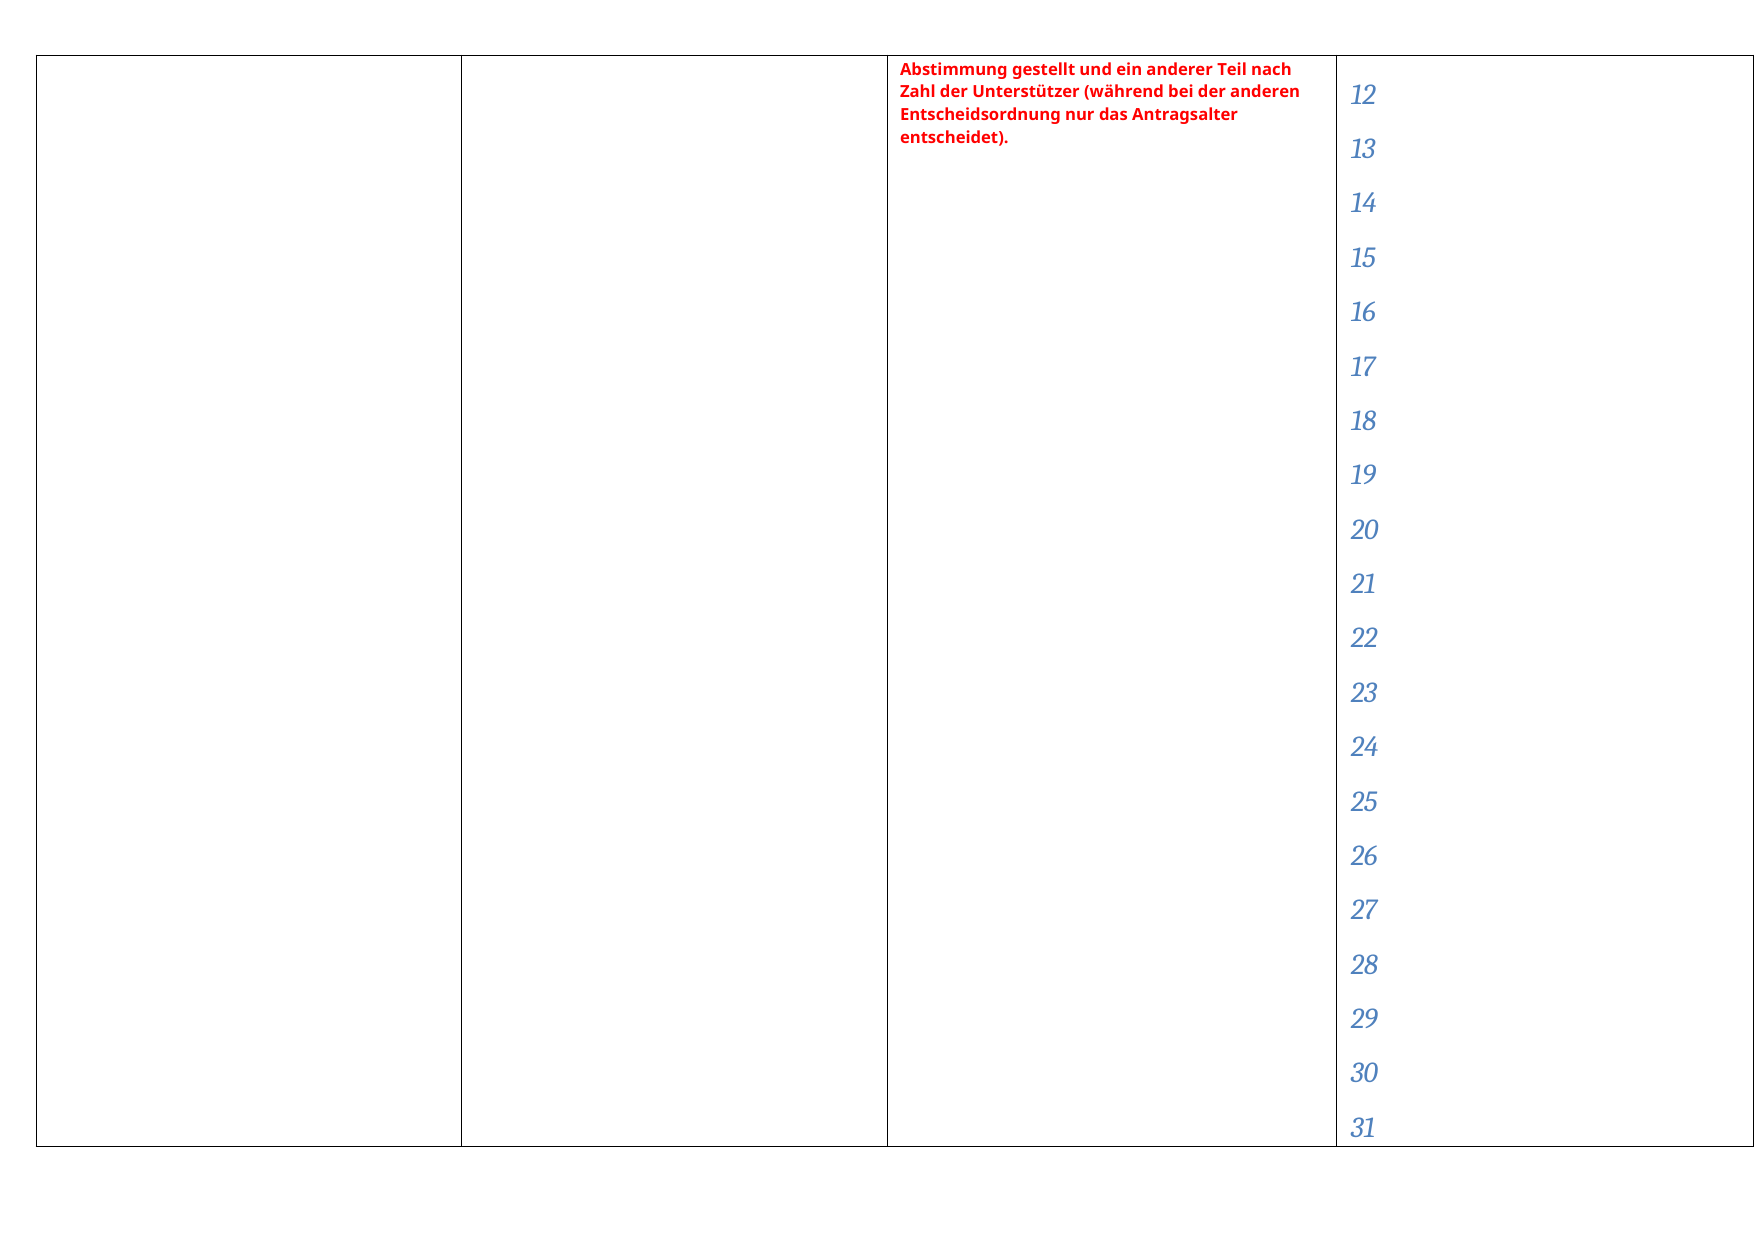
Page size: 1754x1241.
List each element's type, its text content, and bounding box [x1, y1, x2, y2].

table_header [37, 56, 461, 1146]
table_header [1337, 56, 1349, 1146]
table_header Antragstitel: Entscheidsordnung für Basisentscheid ohne anonyme Online-Abstimmung Antragstext: Der Landesparteitag möge beschließen, die Entscheidsordnung für den Basisentscheid gemäß Landessatzung wie folgt zu beschliessen und dabei "§X" mit dem Satzungsparagraphen für den Basisentscheid zu ersetzen: §1 - Allgemeines Wie X017 §1a - Definitionen Wie X017 §1b - Online-System Wie X017 §1c - Verantwortliche Wie X017 ohne Fettgedrucktes aus X017 (§1c(5) letzter Aufzählungspunkt), also ohne Recht der Verantwortlichen, wieviele Anträge nach der Anzahl der Unterstützer und wieviele nach dem Zeitpunkt des Überschreitens des Quorums zur Abstimmung gestellt werden. §2 - Verifizierung, Anmeldung und Themenbereiche Wie X017 §3 - Anträge und Quoren Wie X017 bis auf Absätze 4 und 7: (4) Für inhaltliche Änderungen, die die Antragsteller bis zur Zulassung zur Abstimmung einmütig vornehmen dürfen, gilt: (7) Quorum für geheime Abstimmungen mindestens 50 anstatt 30 Personen (4) Wenn ein Antrag von den Antragstellern einmütig zurückgezogen und nicht innerhalb von einer Woche von fünf Teilnehmern als Antragsteller übernommen wird, gilt er als endgültig zurückgezogen. Für inhaltliche Änderungen, die die Antragsteller bis zur Zulassung zur Abstimmung einmütig vornehmen dürfen, gilt: Übernehmen bei einer Änderung innerhalb einer Woche mindestens fünf Antragsteller die bisherige, ungeänderte Fassung (die ursprünglichen Antragsteller haben Vorrang), so gilt die geänderte Fassung als zum Zeitpunkt der Änderung neu eingereichter Antrag, für den die bisherigen Unterstützer nicht übernommen werden. (7) Das Quorum für die zwingende Durchführung einer geheimen Abstimmung eines Antrags beträgt fünf Prozent aller Teilnehmer, jedoch mindestens 30 Personen. Der Antrag wirkt sich auf die geheime Abstimmung aller mit diesem Antrag konkurrierenden Anträge aus. Anträge zu personellen Sachverhalten, insbesondere Wahlen, Ersatzwahlen, Abwahlen, oder die Wahl einer geordneten Liste, werden grundsätzlich geheim abgestimmt. §4 - Ablauf und Fristen (1) Die Mitglieder werden spätestens sechs Wochen vor dem nächsten möglichen Stichtag in Textform über die Termine der kommenden Stichtage und die Quelle, aus der sie aktuelle Informationen zum Verfahren und anstehenden Basisentscheiden erhalten können, informiert. Zwischen den Stichtagen muss ein Abstand von mindestens vier Wochen liegen, es sei denn, es liegt ein Ausnahmefall nach §4 Absatz 10 vor. (2) Spätestens fünf Wochen vor einem Stichtag wird im Rahmen der Vorgaben von den Verantwortlichen festgelegt, ob an diesem geheime Abstimmungen stattfinden und welche Basisentscheide gemäß der Reihenfolge der Zulassung zur Abstimmung an diesem abgestimmt werden. Diese Informationen werden unverzüglich im Online-System veröffentlicht. Dabei werden nur Basisentscheide berücksichtigt, bei denen mindestens ein Antrag spätestens sieben Wochen vor dem Stichtag zur Abstimmung zugelassen war. Konkurrierende Anträge zu einem abzustimmenden Basisentscheid, die bis zu dieser Frist noch nicht zur Abstimmung zugelassen sind, werden nicht mehr für diesen Basisentscheid berücksichtigt. (4) wie X017 (5) Nach Zulassung eines Antrags kann dessen geheime Abstimmung bis zu drei Tage vor Beginn der Abstimmung beantragt und unterstützt werden. Der Antrag auf geheime Abstimmung verfällt, wenn er nicht bis drei Tage vor Beginn der Abstimmung das notwendige Quorum erreicht. Wenn der Antrag das Quorum rechtzeitig erreicht und keine geheime Abstimmung für den Stichtag geplant war, wird die Abstimmung auf einen späteren Stichtag vertagt. Sofern die pseudonyme Online-Abstimmung an einem Stichtag aus schwerwiegenden Gründen nicht durchführbar ist, werden alle Abstimmungen zu diesem, sofern geplant, geheim durchgeführt. (6) Die Abstimmung beginnt zwei Wochen vor dem Stichtag und endet an diesem. (7) wie X017 (8) wie X017 (9) Die Sperrfrist gemäß Satzung §X Absatz 3 für bereits abgestimmte Anträge beträgt zwölf Monate. Ausnahmen müssen von den Antragstellern stichhaltig begründet werden und können von den Verantwortlichen begründet abgelehnt werden. (10) wie X017 §5 - Abstimmungen (1) Pseudonymisierte Abstimmungen erfolgen per Online-System, geheime Abstimmungen per Urne. In besonderen Fällen können einzelne Teilnehmer stattdessen auch schriftlich per Brief abstimmen. Eine Abstimmung per Brief erfolgt bei pseudonymisierten Abstimmungen pseudonymisiert, bei geheimen Abstimmungen geheim. (2) Es sollten nicht mehr als zwanzig unabhängige Abstimmungen zu demselben Stichtag erfolgen. Wird über mehrere konkurrierende Anträge abgestimmt, so ist deren Reihenfolge bei der Stimmabgabe vorab zufällig per Los festzulegen. Ein zur Abstimmung zugelassener Antrag verfällt, wenn der Antragsgegenstand gemäß Satzung §X Absatz 3 bereits eindeutig erfüllt oder nicht mehr erfüllbar ist, oder der Parteitag diesen per Beschluss zurückzieht. (3) wie X017 (4) wie X017 (5) Erfolgt die Stimmabgabe nicht per Urne, so erklärt der Teilnehmer bei seiner Stimmabgabe, sein Stimmrecht frei, unbeobachtet und ohne Zwang ausgeübt zu haben. Ein Teilnehmer, der des Lesens unkundig ist oder der wegen einer körperlichen Beeinträchtigung gehindert ist, seine Stimme selbst abzugeben, bestimmt eine andere Person, deren Hilfe er sich bei der Stimmabgabe bedienen will, und gibt dies dem den Urnenbeauftragten bzw. bei Briefabstimmung auf dem Wahlschein bekannt. Die Hilfeleistung hat sich auf die Erfüllung der Wünsche des Teilnehmers zu beschränken. Die Hilfsperson ist zur Geheimhaltung der Kenntnisse verpflichtet, die sie bei der Hilfeleistung von der Abstimmung eines anderen erlangt hat. (6) Außerhalb des Abstimmungszeitraums eingegangene Stimmen sind ungültig. Nur bis zu drei Tage vor Beginn des Abstimmungszeitraums als Teilnehmer angemeldete haben Anspruch darauf, an der Abstimmung teilnehmen zu können. Die Verantwortlichen können diese Frist verlängern. Eine Stimme eines Teilnehmers ist auch gültig, wenn dieser vor Ende der Abstimmung seine Teilnahmeberechtigung verliert. Bei pseudonymer Abstimmung zählt nur die zuletzt abgegebene Stimme; bei geheimer Abstimmung ist die abgegebene Stimme endgültig. (7) wie X017 (8) wie X017 (9) wie X017 §5a - Pseudonymisierte Abstimmung Wie X017 §5b - Geheime Abstimmung (1) Wie X017 (2) Wie X017 (3) Wie X017 (4) Jeder Teilnehmer wird einer Urne zugeordnet und kann nur dort nach persönlicher Identifizierung gegenüber einem Urnenbeauftragten einmalig seine Stimme abgeben. Die Zuordnung wird dem Teilnehmer spätestens zwei Wochen vor dem Stichtag in Textform mitgeteilt. Der Teilnehmer wird der seinem Wohnort nächstgelegenen Urne zugeordnet, es sei denn er beantragt bis zu einer Woche vor dem Stichtag elektronisch oder in Textform eine andere Zuordnung. Teilnehmer, die im Urnenantrag erklärt haben an der beantragten Urne abstimmen zu wollen, werden ihr zugeordnet. (5) Wie X017 (6) Wie X017 (7) Wie X017 §5c - Abstimmung per Brief Wie X017 §5d - Wahlsystem und Auswertung (1) wie X017 (2) wie X017 (3) Gibt es mehr als eine Option bei einer Abstimmung, so wird eine verbundene Einzelwahl zusammen mit einer Bewertungswahl durchgeführt. Bei der Bewertungswahl kann jeder Option unabhängig Null bis K Punkte (Ganzzahlen) vergeben werden. Keine Angabe entspricht Null Punkten. Bei bis zu fünf Optionen beträgt die Höchstpunktzahl K drei, ansonsten neun Punkte. Es scheiden die Optionen aus, die in der verbundenen Einzelwahl nicht die notwendige Mehrheit der abgegebenen gültigen Stimmen ohne Enthaltungen erreichen. Die verbliebenen Optionen werden absteigend nach der Summe an Punkten in der Bewertungswahl sortiert. Bei Gleichheit wird absteigend nach der Differenz von deren Ja minus Nein-Stimmen in der verbundenden Einzelwahl sortiert. Bei erneutem Gleichstand entscheidet das Los über deren Reihenfolge. (4) Soll aus mehreren Optionen ein einzelner Gewinner bestimmt werden, ist der vorderste Platz gemäß Absatz 3 angenommen. [1349, 56, 1752, 1146]
table_cell Abstimmung gestellt und ein anderer Teil nach Zahl der Unterstützer (während bei der anderen Entscheidsordnung nur das Antragsalter entscheidet). [898, 56, 1325, 149]
table_header [462, 56, 887, 1146]
table_header [888, 56, 1336, 1146]
